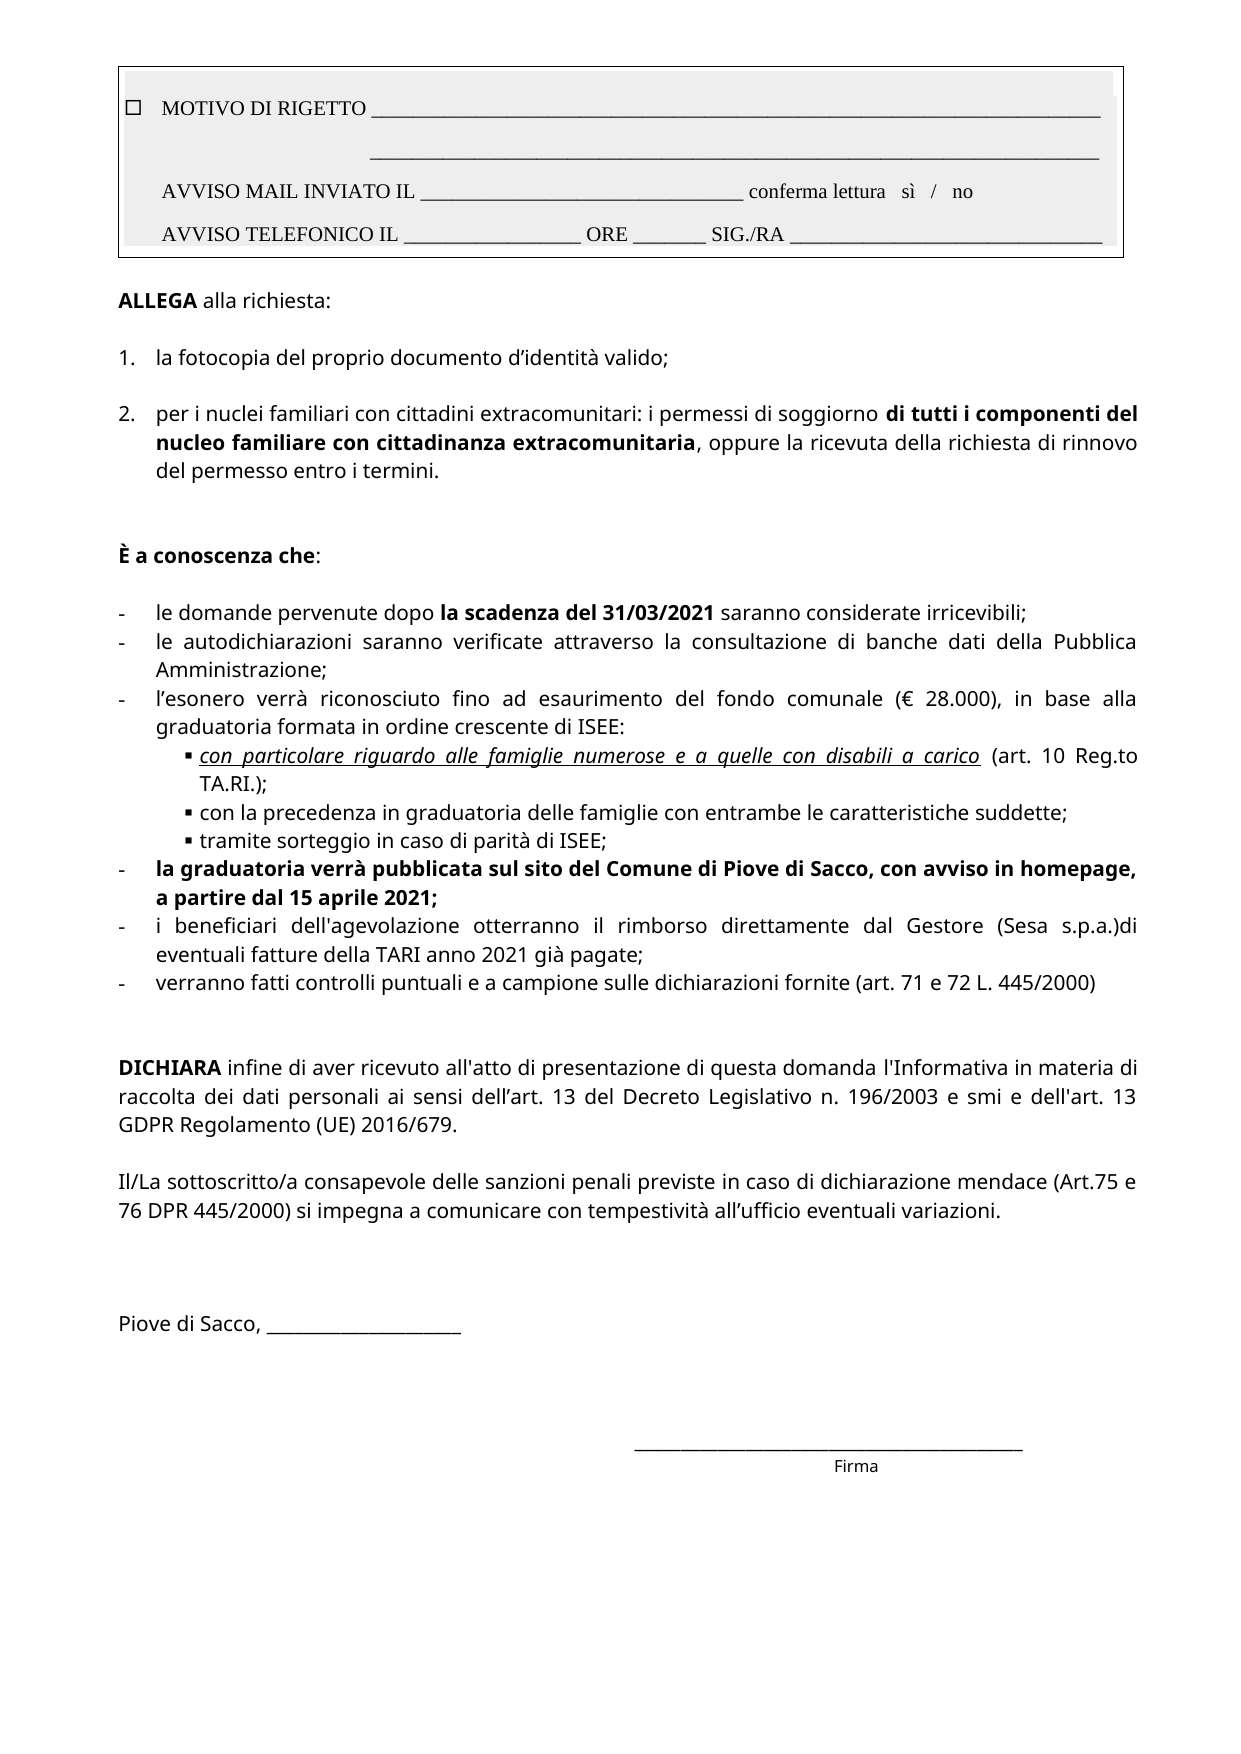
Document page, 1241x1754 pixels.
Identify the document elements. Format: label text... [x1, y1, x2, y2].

list l’esonero verrà riconosciuto fino ad esaurimento del fondo comunale (€ 28.000), in base alla graduatoria formata in ordine crescente di ISEE: [118, 684, 1138, 741]
list le domande pervenute dopo la scadenza del 31/03/2021 saranno considerate irricevibili; [118, 598, 1138, 627]
text Firma [118, 1454, 1138, 1477]
list i beneficiari dell'agevolazione otterranno il rimborso direttamente dal Gestore (Sesa s.p.a.)di eventuali fatture della TARI anno 2021 già pagate; [118, 911, 1138, 968]
text È a conoscenza che: [118, 542, 1138, 570]
list verranno fatti controlli puntuali e a campione sulle dichiarazioni fornite (art. 71 e 72 L. 445/2000) [118, 968, 1138, 997]
list le autodichiarazioni saranno verificate attraverso la consultazione di banche dati della Pubblica Amministrazione; [118, 627, 1138, 684]
list con la precedenza in graduatoria delle famiglie con entrambe le caratteristiche suddette; [184, 798, 1138, 826]
text DICHIARA infine di aver ricevuto all'atto di presentazione di questa domanda l'Informativa in materia di raccolta dei dati personali ai sensi dell’art. 13 del Decreto Legislativo n. 196/2003 e smi e dell'art. 13 GDPR Regolamento (UE) 2016/679. [118, 1053, 1138, 1139]
list la graduatoria verrà pubblicata sul sito del Comune di Piove di Sacco, con avviso in homepage, a partire dal 15 aprile 2021; [118, 854, 1138, 911]
text __________________________________________ [118, 1395, 1138, 1454]
list tramite sorteggio in caso di parità di ISEE; [184, 826, 1138, 854]
list per i nuclei familiari con cittadini extracomunitari: i permessi di soggiorno di tutti i componenti del nucleo familiare con cittadinanza extracomunitaria, oppure la ricevuta della richiesta di rinnovo del permesso entro i termini. [118, 399, 1138, 485]
list con particolare riguardo alle famiglie numerose e a quelle con disabili a carico (art. 10 Reg.to TA.RI.); [184, 741, 1138, 798]
text Il/La sottoscritto/a consapevole delle sanzioni penali previste in caso di dichiarazione mendace (Art.75 e 76 DPR 445/2000) si impegna a comunicare con tempestività all’ufficio eventuali variazioni. [118, 1167, 1138, 1224]
table_header Riservato all'Ufficio (NON COMPILARE) ACCOLTA MOTIVO DI RIGETTO ______________________________________________________________________ ______________________________________________________________________ AVVISO MAIL INVIATO IL _______________________________ conferma lettura sì / no AVVISO TELEFONICO IL _________________ ORE _______ SIG./RA ______________________________ [119, 67, 1123, 257]
text Piove di Sacco, _____________________ [118, 1309, 1138, 1338]
list la fotocopia del proprio documento d’identità valido; [118, 343, 1138, 371]
text ALLEGA alla richiesta: [118, 286, 1138, 314]
